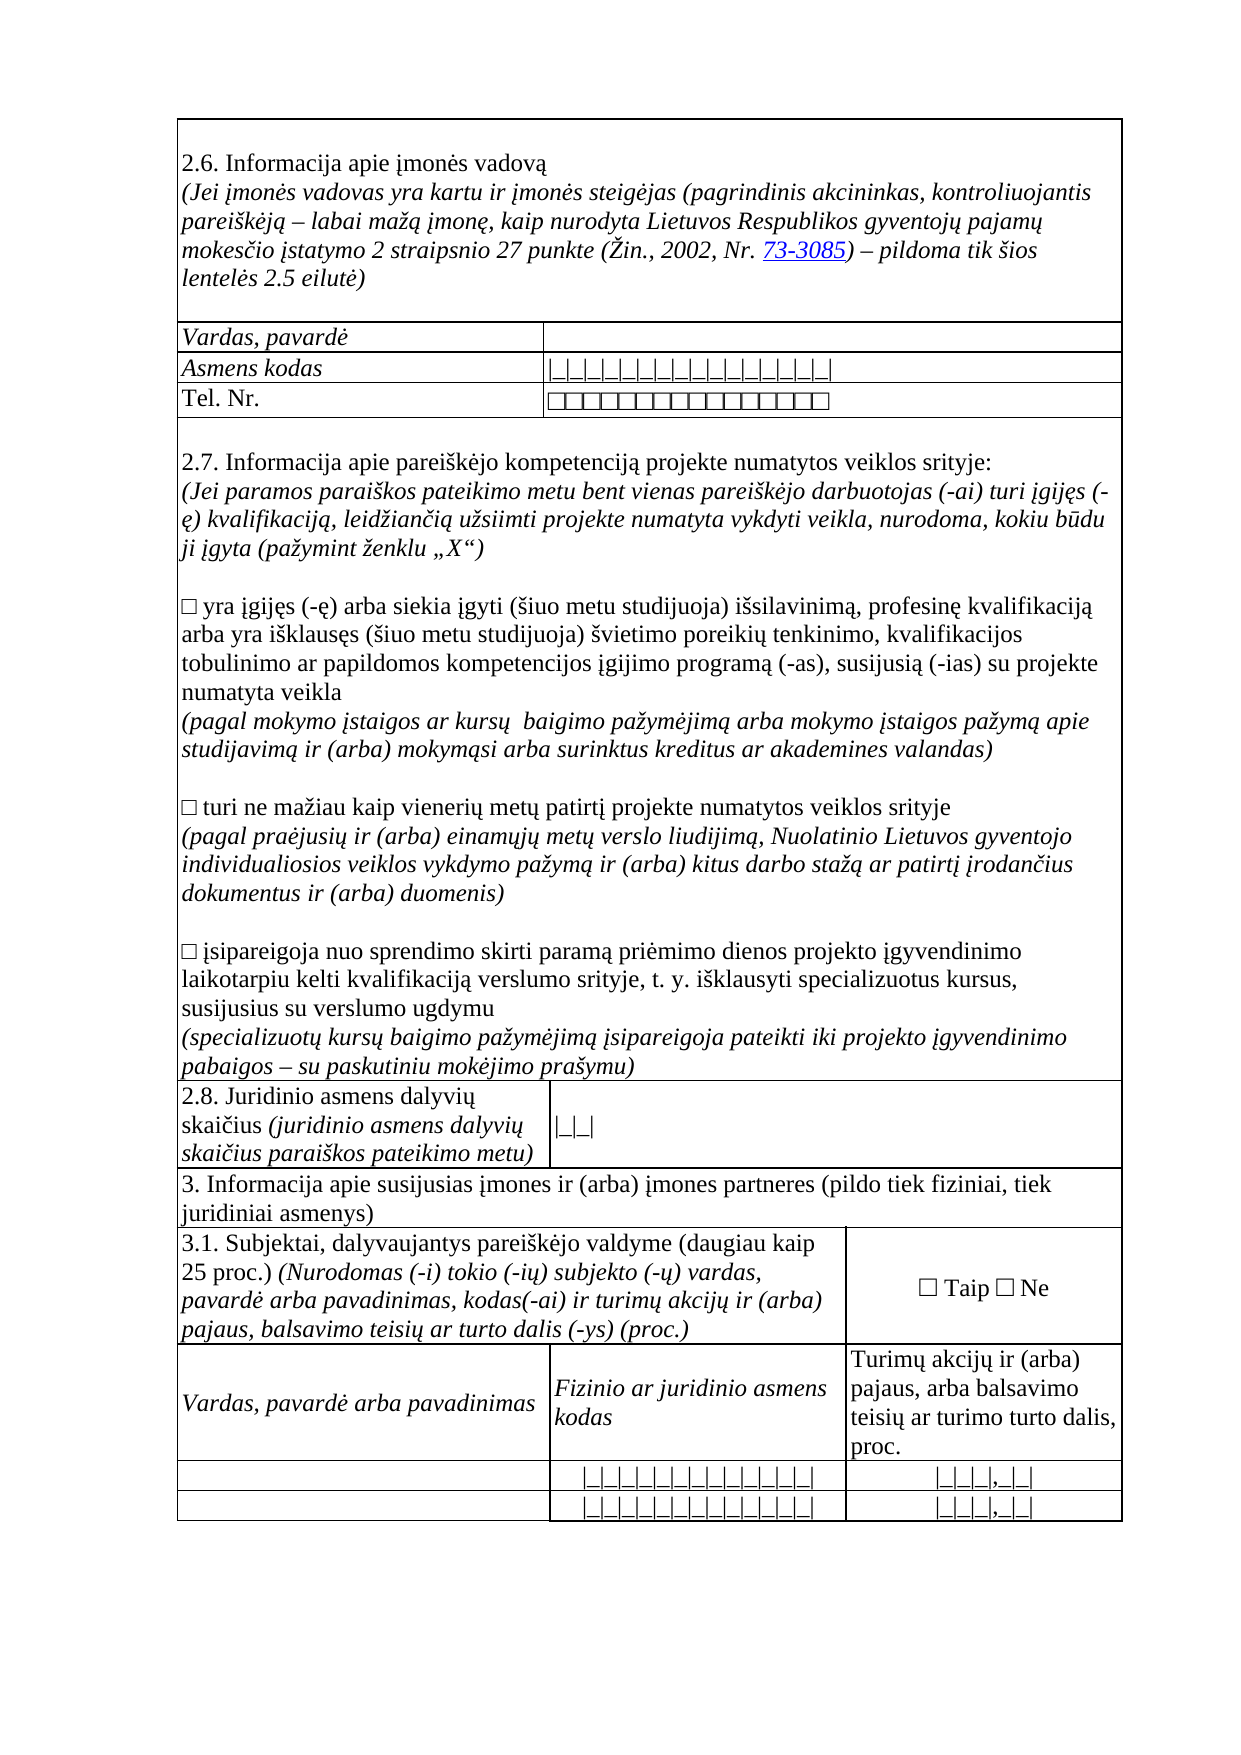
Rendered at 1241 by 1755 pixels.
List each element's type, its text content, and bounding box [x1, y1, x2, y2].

table_cell Vardas, pavardė arba pavadinimas [178, 1345, 549, 1459]
table_cell |_|_|_|,_|_| [847, 1491, 1121, 1520]
table_cell |_|_|_|,_|_| [847, 1461, 1121, 1490]
table_cell Turimų akcijų ir (arba) pajaus, arba balsavimo teisių ar turimo turto dalis, proc. [847, 1345, 1121, 1459]
table_cell 3.1. Subjektai, dalyvaujantys pareiškėjo valdyme (daugiau kaip 25 proc.) (Nurodomas (-i) tokio (-ių) subjekto (-ų) vardas, pavardė arba pavadinimas, kodas(-ai) ir turimų akcijų ir (arba) pajaus, balsavimo teisių ar turto dalis (-ys) (proc.) [178, 1228, 845, 1343]
table_cell Fizinio ar juridinio asmens kodas [551, 1345, 845, 1459]
table_cell 2.6. Informacija apie įmonės vadovą (Jei įmonės vadovas yra kartu ir įmonės steigėjas (pagrindinis akcininkas, kontroliuojantis pareiškėją – labai mažą įmonę, kaip nurodyta Lietuvos Respublikos gyventojų pajamų mokesčio įstatymo 2 straipsnio 27 punkte (Žin., 2002, Nr. 73-3085) – pildoma tik šios lentelės 2.5 eilutė) [178, 120, 1121, 321]
table_cell □□□□□□□□□□□□□□□□ [544, 383, 1121, 417]
table_cell [544, 323, 1121, 351]
table_cell |_|_|_|_|_|_|_|_|_|_|_|_|_| [551, 1461, 845, 1490]
table_cell [178, 1491, 549, 1520]
table_cell [178, 1461, 549, 1490]
table_cell Tel. Nr. [178, 383, 543, 417]
table_cell |_|_| [551, 1081, 1121, 1167]
table_cell 2.8. Juridinio asmens dalyvių skaičius (juridinio asmens dalyvių skaičius paraiškos pateikimo metu) [178, 1081, 549, 1167]
table_cell 3. Informacija apie susijusias įmones ir (arba) įmones partneres (pildo tiek fiziniai, tiek juridiniai asmenys) [178, 1169, 1121, 1226]
table_cell □ Taip □ Ne [847, 1228, 1121, 1343]
table_cell |_|_|_|_|_|_|_|_|_|_|_|_|_| [551, 1491, 845, 1520]
table_cell |_|_|_|_|_|_|_|_|_|_|_|_|_|_|_|_| [544, 353, 1121, 382]
table_cell 2.7. Informacija apie pareiškėjo kompetenciją projekte numatytos veiklos srityje: (Jei paramos paraiškos pateikimo metu bent vienas pareiškėjo darbuotojas (-ai) turi įgijęs (-ę) kvalifikaciją, leidžiančią užsiimti projekte numatyta vykdyti veikla, nurodoma, kokiu būdu ji įgyta (pažymint ženklu „X“) □ yra įgijęs (-ę) arba siekia įgyti (šiuo metu studijuoja) išsilavinimą, profesinę kvalifikaciją arba yra išklausęs (šiuo metu studijuoja) švietimo poreikių tenkinimo, kvalifikacijos tobulinimo ar papildomos kompetencijos įgijimo programą (-as), susijusią (-ias) su projekte numatyta veikla (pagal mokymo įstaigos ar kursų baigimo pažymėjimą arba mokymo įstaigos pažymą apie studijavimą ir (arba) mokymąsi arba surinktus kreditus ar akademines valandas) □ turi ne mažiau kaip vienerių metų patirtį projekte numatytos veiklos srityje (pagal praėjusių ir (arba) einamųjų metų verslo liudijimą, Nuolatinio Lietuvos gyventojo individualiosios veiklos vykdymo pažymą ir (arba) kitus darbo stažą ar patirtį įrodančius dokumentus ir (arba) duomenis) □ įsipareigoja nuo sprendimo skirti paramą priėmimo dienos projekto įgyvendinimo laikotarpiu kelti kvalifikaciją verslumo srityje, t. y. išklausyti specializuotus kursus, susijusius su verslumo ugdymu (specializuotų kursų baigimo pažymėjimą įsipareigoja pateikti iki projekto įgyvendinimo pabaigos – su paskutiniu mokėjimo prašymu) [178, 418, 1121, 1079]
table_cell Asmens kodas [178, 353, 543, 382]
table_cell Vardas, pavardė [178, 323, 543, 351]
